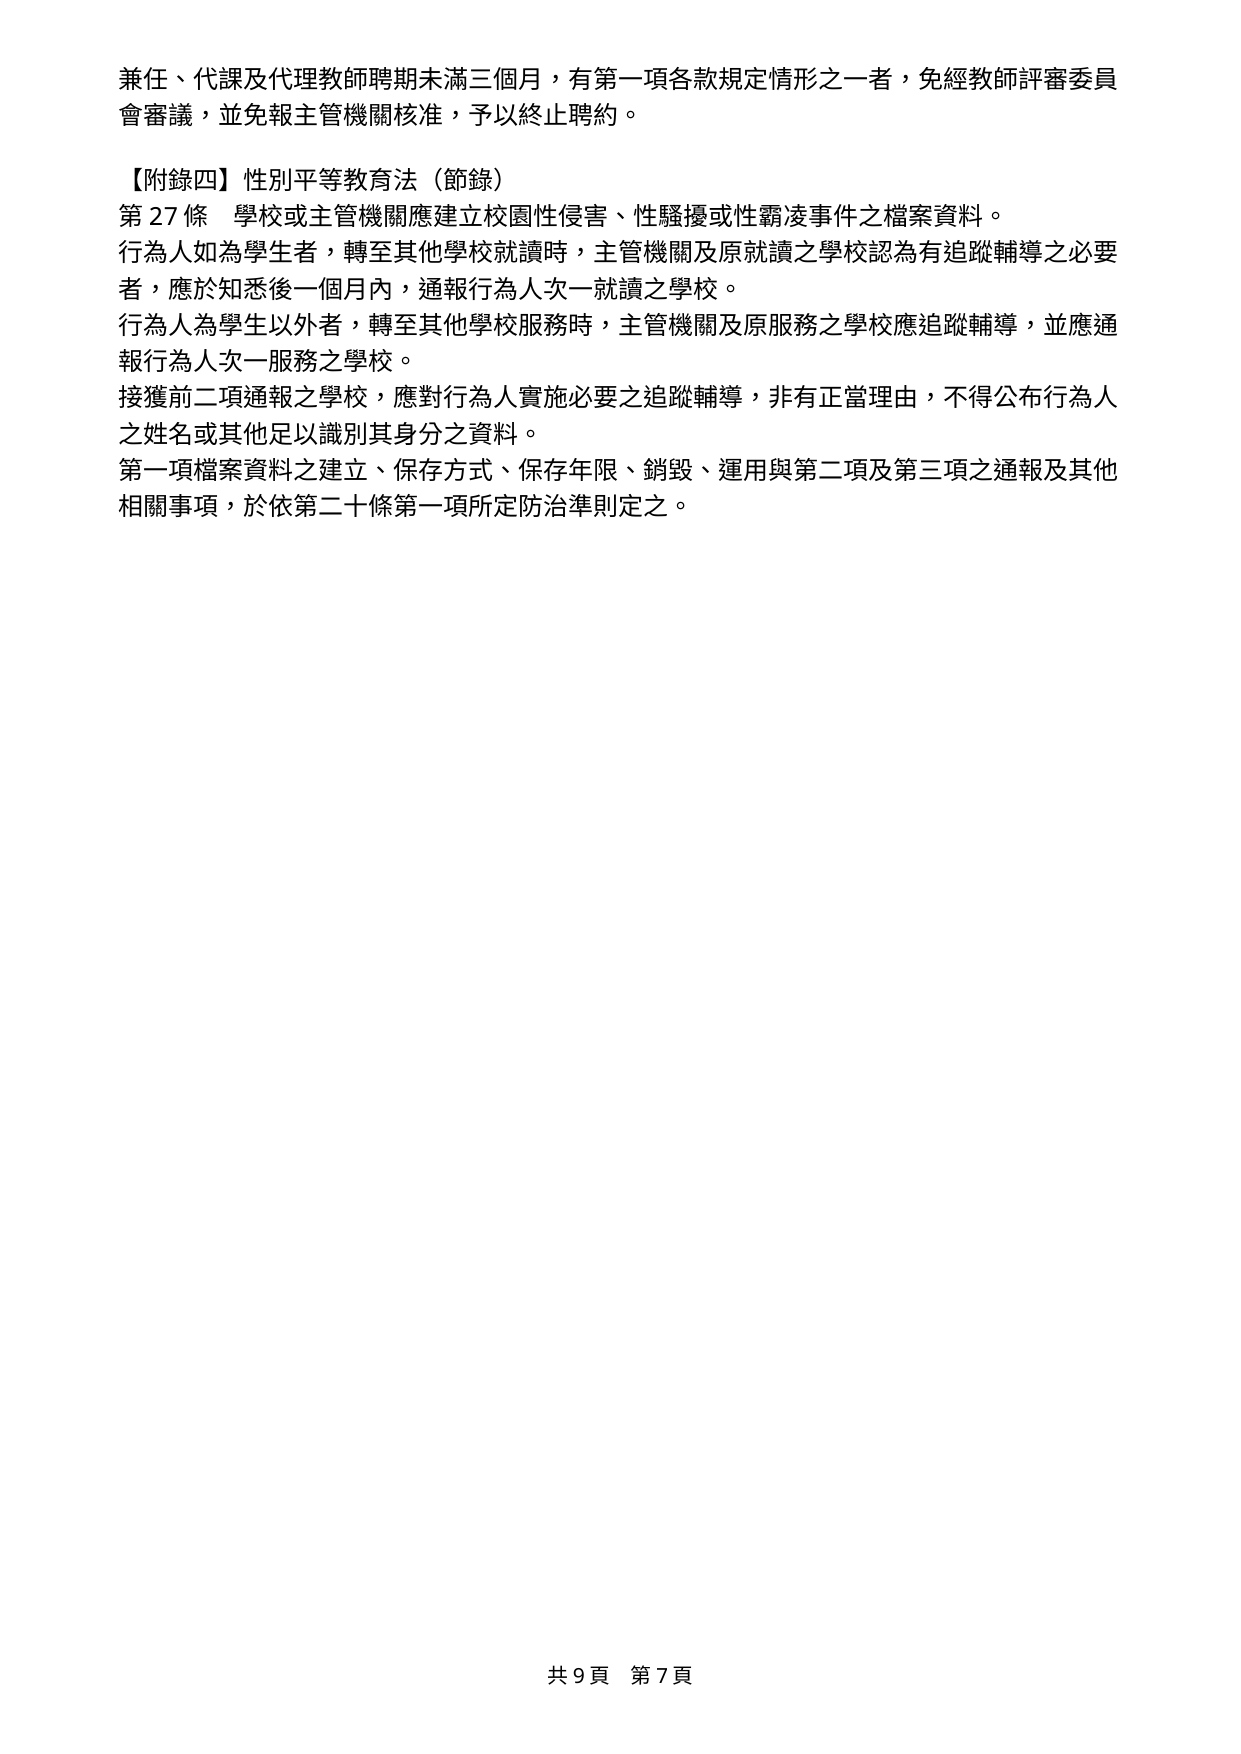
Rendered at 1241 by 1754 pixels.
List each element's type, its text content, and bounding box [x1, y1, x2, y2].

text 行為人如為學生者，轉至其他學校就讀時，主管機關及原就讀之學校認為有追蹤輔導之必要者，應於知悉後一個月內，通報行為人次一就讀之學校。 [118, 233, 1122, 305]
text 第27條 學校或主管機關應建立校園性侵害、性騷擾或性霸凌事件之檔案資料。 [118, 197, 1122, 233]
text 接獲前二項通報之學校，應對行為人實施必要之追蹤輔導，非有正當理由，不得公布行為人之姓名或其他足以識別其身分之資料。 [118, 378, 1122, 450]
text 行為人為學生以外者，轉至其他學校服務時，主管機關及原服務之學校應追蹤輔導，並應通報行為人次一服務之學校。 [118, 305, 1122, 378]
text 第一項檔案資料之建立、保存方式、保存年限、銷毀、運用與第二項及第三項之通報及其他相關事項，於依第二十條第一項所定防治準則定之。 [118, 450, 1122, 523]
text 兼任、代課及代理教師聘期未滿三個月，有第一項各款規定情形之一者，免經教師評審委員會審議，並免報主管機關核准，予以終止聘約。 [118, 59, 1122, 132]
text 【附錄四】性別平等教育法（節錄） [118, 160, 1122, 197]
